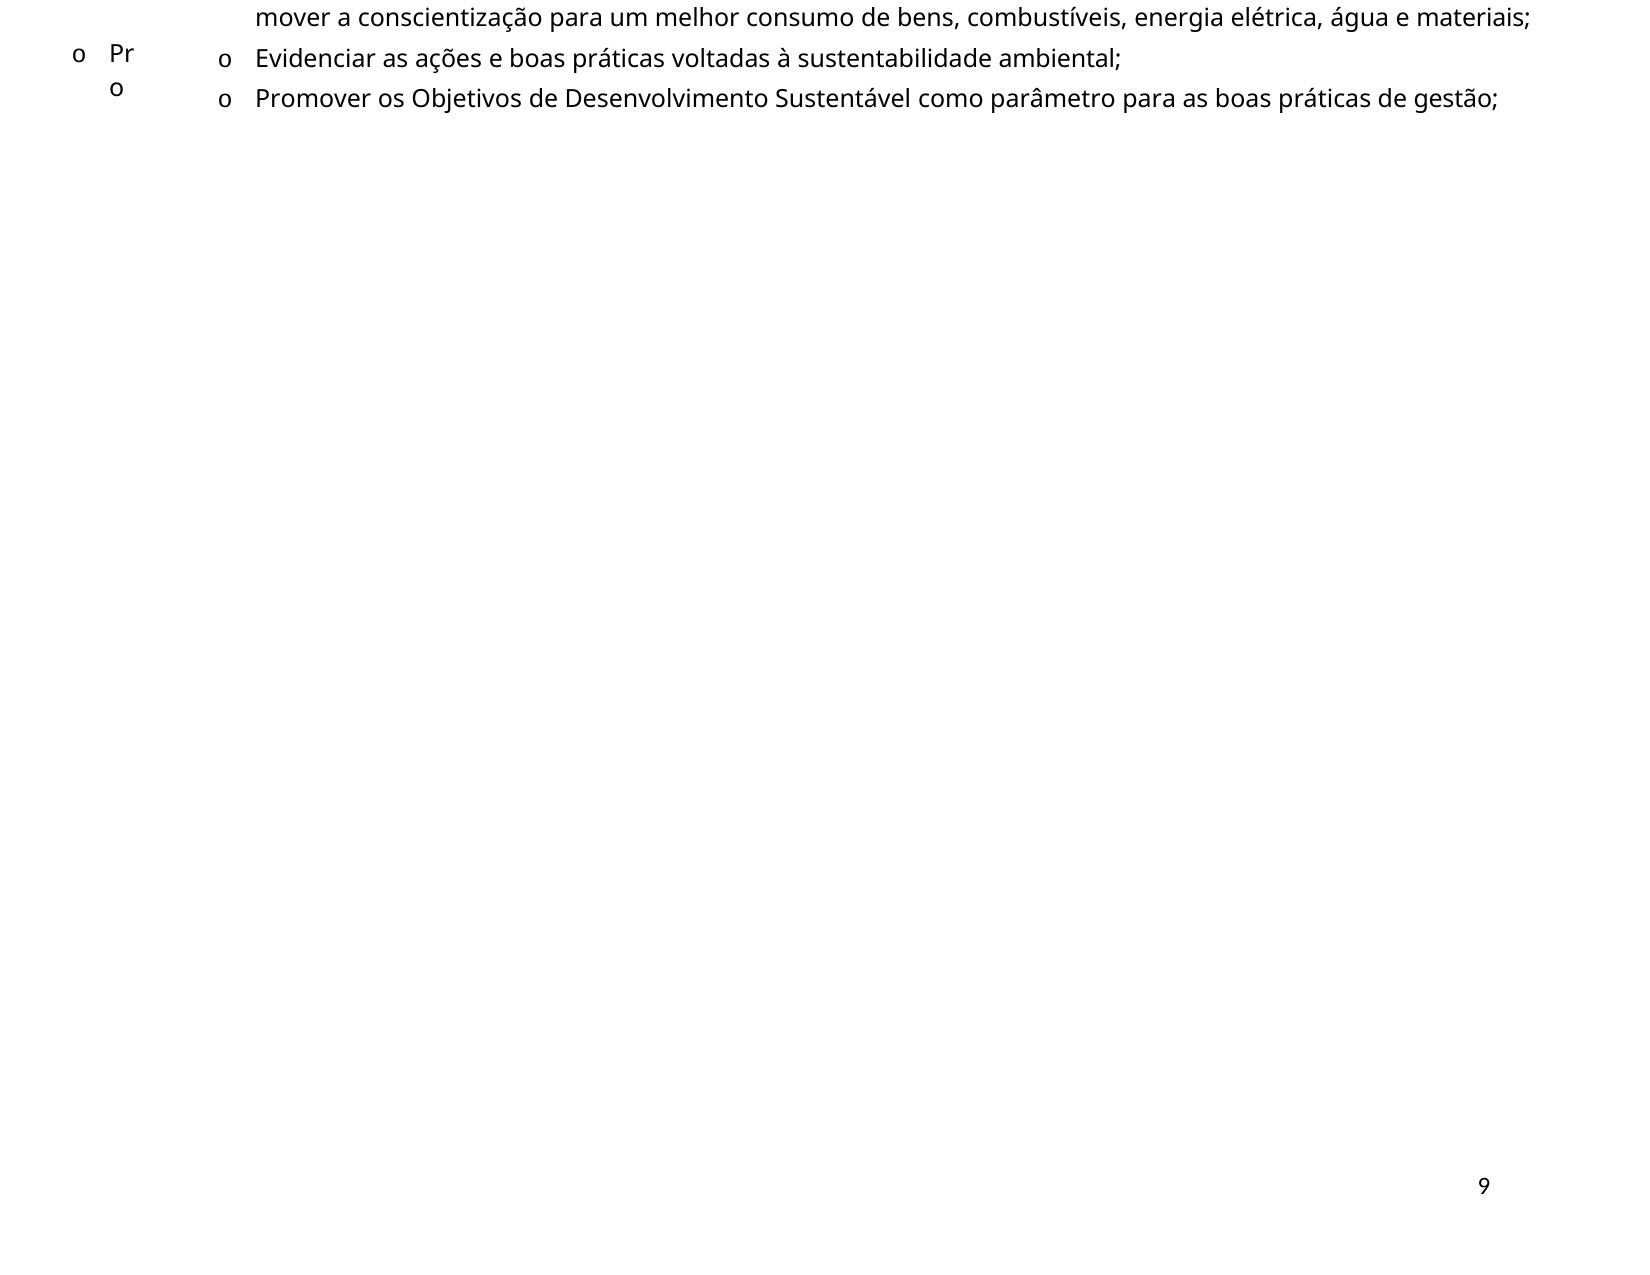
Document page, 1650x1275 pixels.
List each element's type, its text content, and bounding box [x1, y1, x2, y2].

list Evidenciar as ações e boas práticas voltadas à sustentabilidade ambiental; [217, 40, 1650, 74]
list Promover os Objetivos de Desenvolvimento Sustentável como parâmetro para as boas práticas de gestão; [217, 81, 1650, 115]
list Promover a conscientização para um melhor consumo de bens, combustíveis, energia elétrica, água e materiais; [71, 36, 142, 104]
list Promover a conscientização para um melhor consumo de bens, combustíveis, energia elétrica, água e materiais; [217, 0, 1650, 34]
